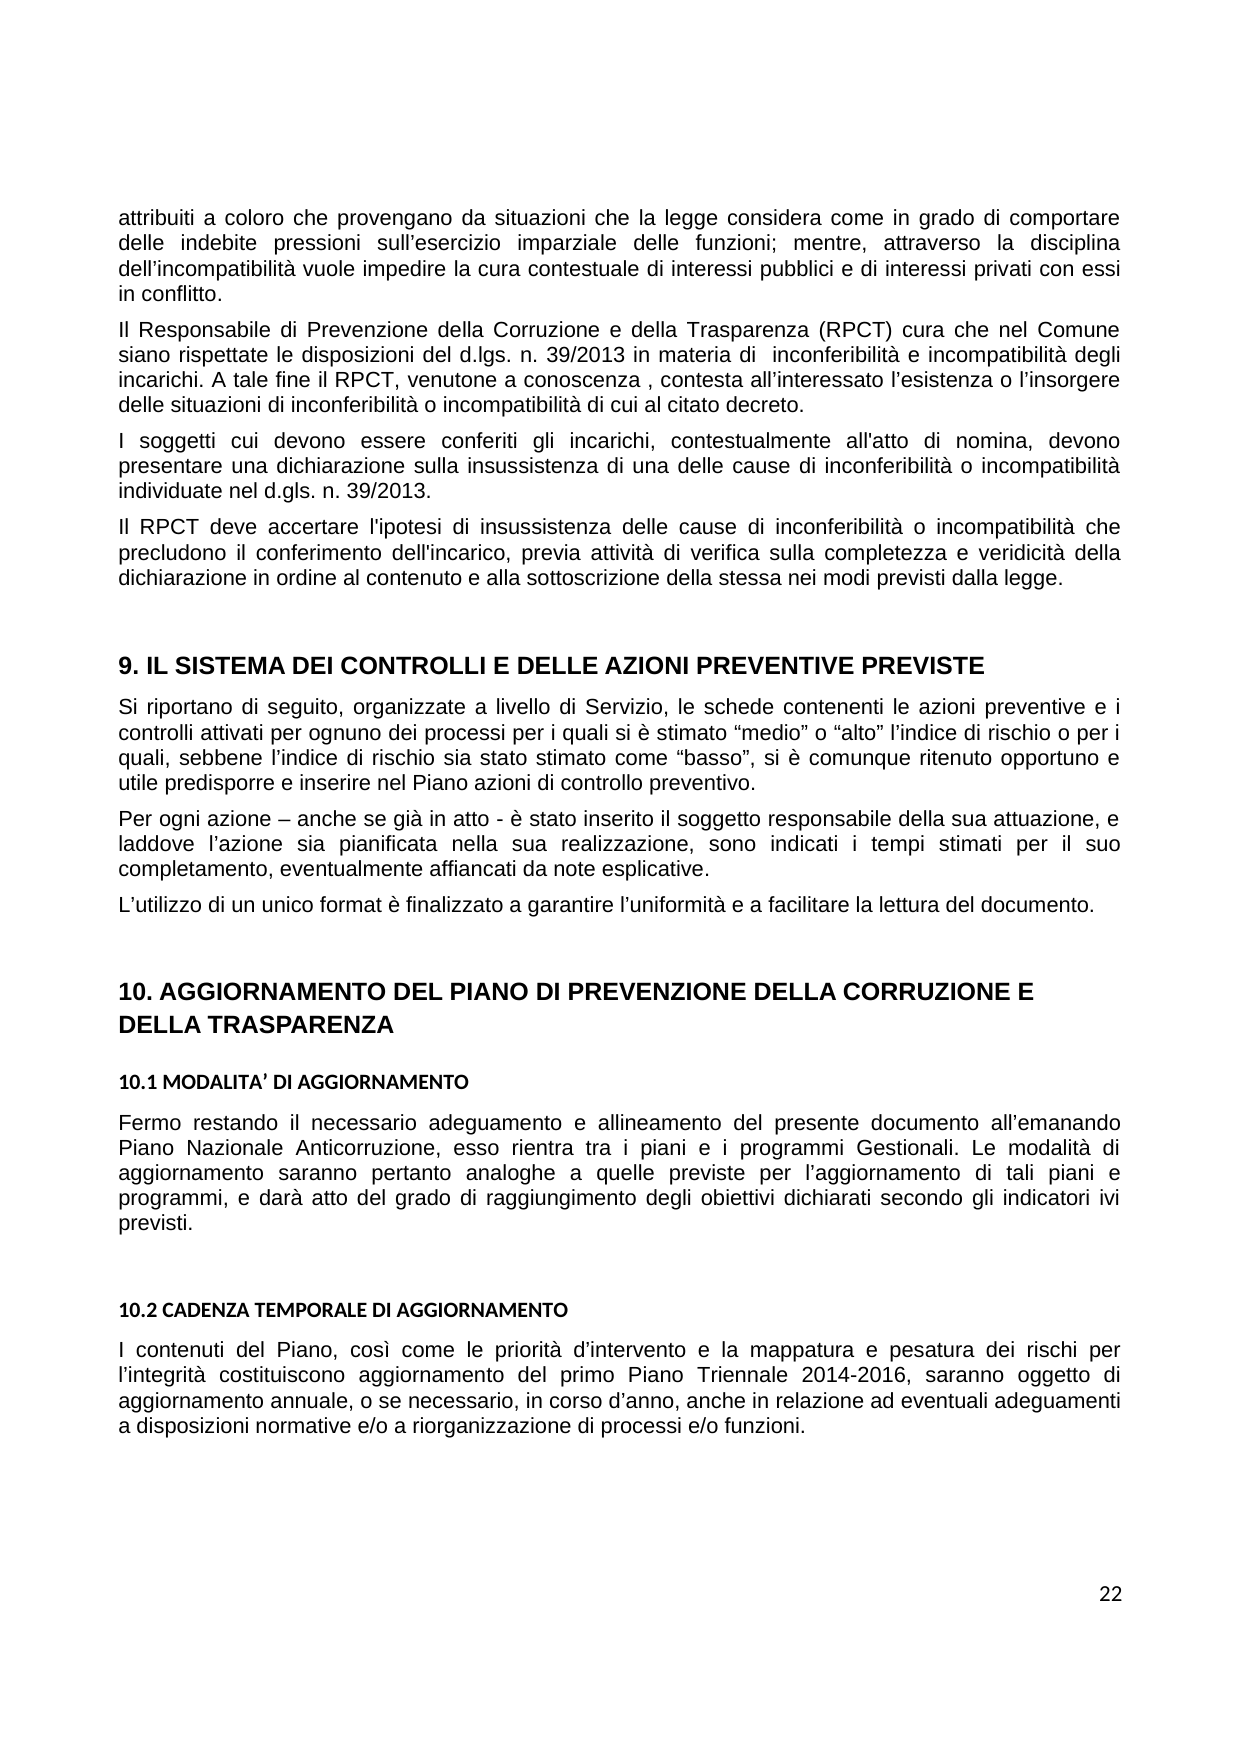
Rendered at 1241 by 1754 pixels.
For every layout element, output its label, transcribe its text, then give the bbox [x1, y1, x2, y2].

text Si riportano di seguito, organizzate a livello di Servizio, le schede contenenti le azioni preventive e i controlli attivati per ognuno dei processi per i quali si è stimato “medio” o “alto” l’indice di rischio o per i quali, sebbene l’indice di rischio sia stato stimato come “basso”, si è comunque ritenuto opportuno e utile predisporre e inserire nel Piano azioni di controllo preventivo. [118, 694, 1122, 795]
text Per ogni azione – anche se già in atto - è stato inserito il soggetto responsabile della sua attuazione, e laddove l’azione sia pianificata nella sua realizzazione, sono indicati i tempi stimati per il suo completamento, eventualmente affiancati da note esplicative. [118, 805, 1122, 881]
subtitle 10.2 CADENZA TEMPORALE DI AGGIORNAMENTO [118, 1296, 1122, 1323]
list Il Responsabile di Prevenzione della Corruzione e della Trasparenza (RPCT) cura che nel Comune siano rispettate le disposizioni del d.lgs. n. 39/2013 in materia di inconferibilità e incompatibilità degli incarichi. A tale fine il RPCT, venutone a conoscenza , contesta all’interessato l’esistenza o l’insorgere delle situazioni di inconferibilità o incompatibilità di cui al citato decreto. [118, 317, 1122, 417]
list Il RPCT deve accertare l'ipotesi di insussistenza delle cause di inconferibilità o incompatibilità che precludono il conferimento dell'incarico, previa attività di verifica sulla completezza e veridicità della dichiarazione in ordine al contenuto e alla sottoscrizione della stessa nei modi previsti dalla legge. [118, 514, 1122, 590]
subtitle 10. AGGIORNAMENTO DEL PIANO DI PREVENZIONE DELLA CORRUZIONE E DELLA TRASPARENZA [118, 977, 1122, 1039]
list I soggetti cui devono essere conferiti gli incarichi, contestualmente all'atto di nomina, devono presentare una dichiarazione sulla insussistenza di una delle cause di inconferibilità o incompatibilità individuate nel d.gls. n. 39/2013. [118, 428, 1122, 504]
text Fermo restando il necessario adeguamento e allineamento del presente documento all’emanando Piano Nazionale Anticorruzione, esso rientra tra i piani e i programmi Gestionali. Le modalità di aggiornamento saranno pertanto analoghe a quelle previste per l’aggiornamento di tali piani e programmi, e darà atto del grado di raggiungimento degli obiettivi dichiarati secondo gli indicatori ivi previsti. [118, 1109, 1122, 1235]
list attribuiti a coloro che provengano da situazioni che la legge considera come in grado di comportare delle indebite pressioni sull’esercizio imparziale delle funzioni; mentre, attraverso la disciplina dell’incompatibilità vuole impedire la cura contestuale di interessi pubblici e di interessi privati con essi in conflitto. [118, 205, 1122, 306]
subtitle 9. IL SISTEMA DEI CONTROLLI E DELLE AZIONI PREVENTIVE PREVISTE [118, 651, 1122, 679]
text L’utilizzo di un unico format è finalizzato a garantire l’uniformità e a facilitare la lettura del documento. [118, 891, 1122, 917]
text I contenuti del Piano, così come le priorità d’intervento e la mappatura e pesatura dei rischi per l’integrità costituiscono aggiornamento del primo Piano Triennale 2014-2016, saranno oggetto di aggiornamento annuale, o se necessario, in corso d’anno, anche in relazione ad eventuali adeguamenti a disposizioni normative e/o a riorganizzazione di processi e/o funzioni. [118, 1337, 1122, 1438]
subtitle 10.1 MODALITA’ DI AGGIORNAMENTO [118, 1068, 1122, 1095]
